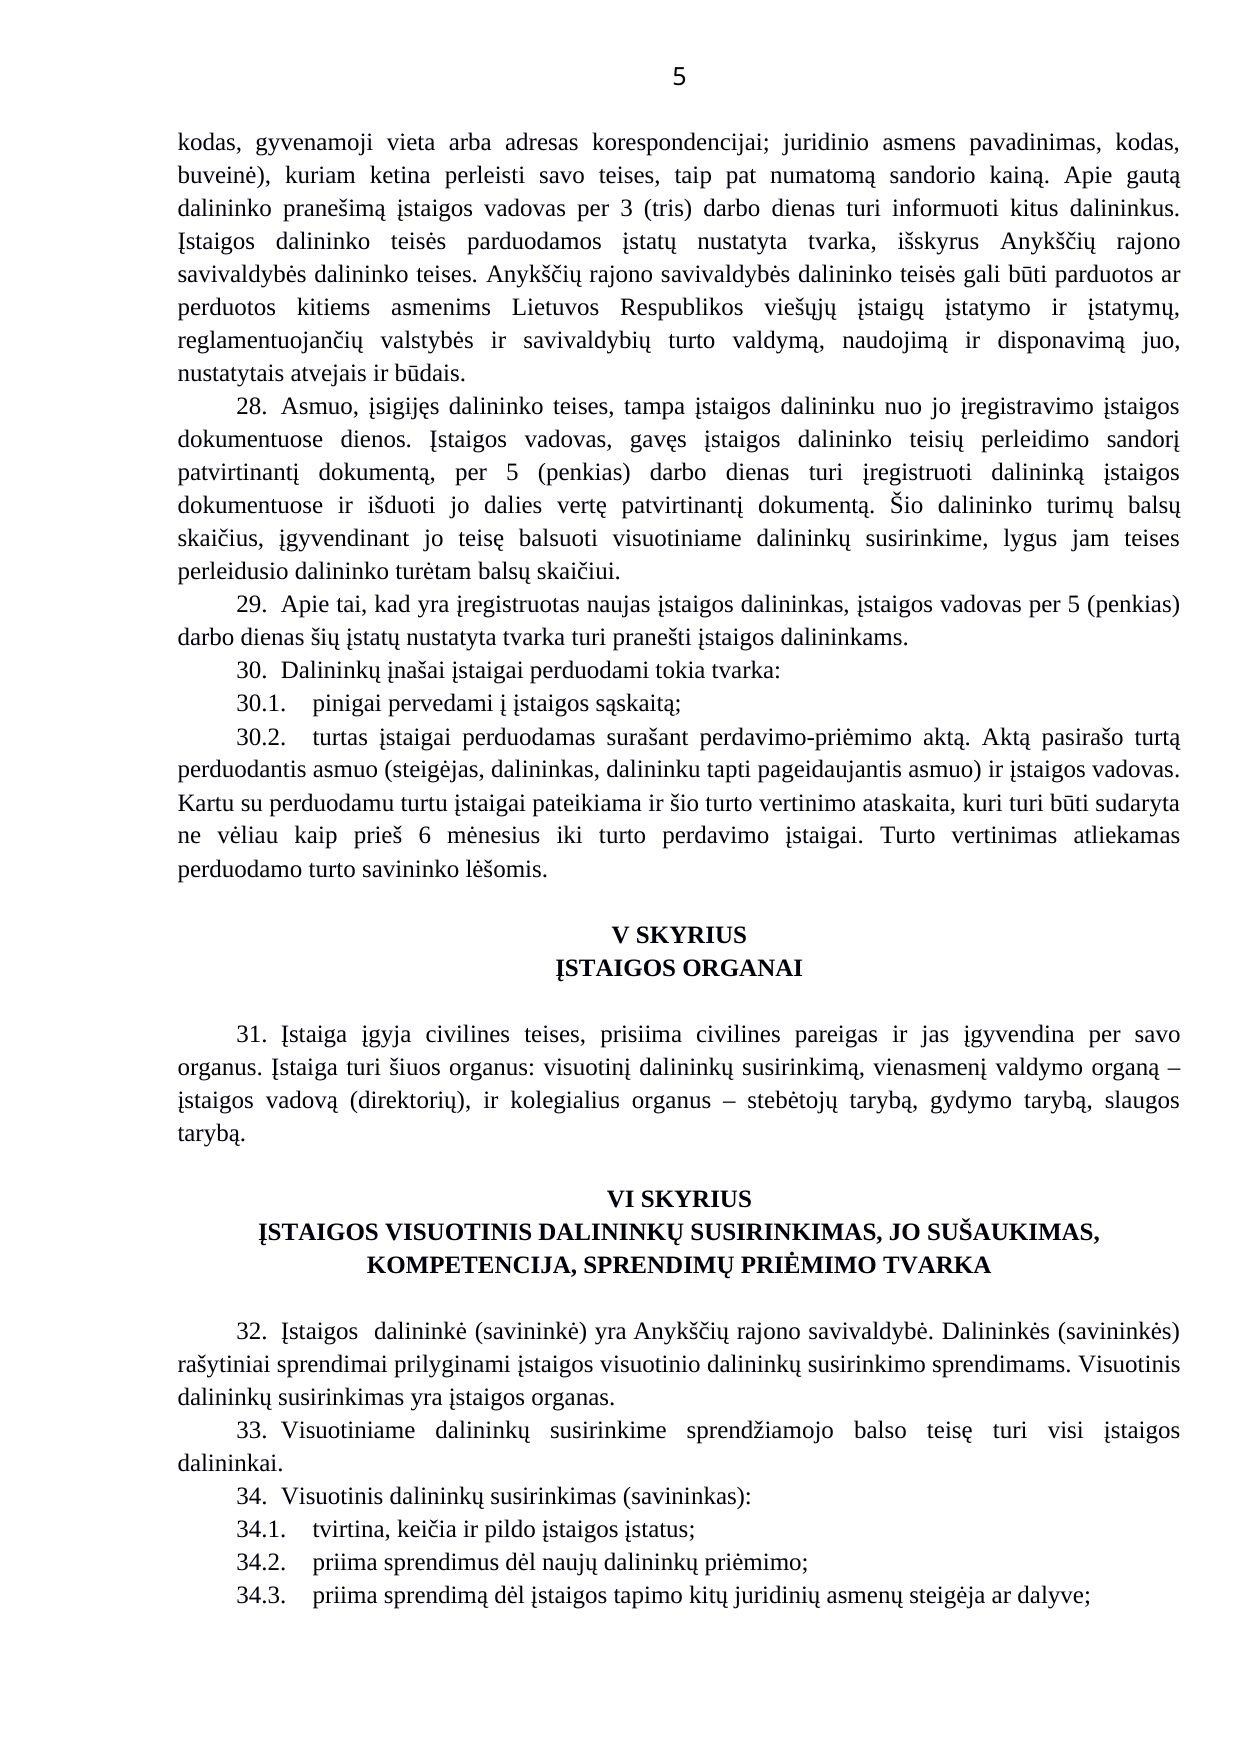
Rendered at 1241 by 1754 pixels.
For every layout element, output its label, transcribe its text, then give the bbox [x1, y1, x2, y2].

text ĮSTAIGOS ORGANAI [177, 953, 1181, 981]
text 34.3. priima sprendimą dėl įstaigos tapimo kitų juridinių asmenų steigėja ar dalyve; [177, 1580, 1181, 1609]
text 32. Įstaigos dalininkė (savininkė) yra Anykščių rajono savivaldybė. Dalininkės (savininkės) rašytiniai sprendimai prilyginami įstaigos visuotinio dalininkų susirinkimo sprendimams. Visuotinis dalininkų susirinkimas yra įstaigos organas. [177, 1316, 1181, 1411]
text ĮSTAIGOS VISUOTINIS DALININKŲ SUSIRINKIMAS, JO SUŠAUKIMAS, KOMPETENCIJA, SPRENDIMŲ PRIĖMIMO TVARKA [177, 1217, 1181, 1279]
text 34.2. priima sprendimus dėl naujų dalininkų priėmimo; [177, 1547, 1181, 1576]
text 34.1. tvirtina, keičia ir pildo įstaigos įstatus; [177, 1514, 1181, 1543]
text 31. Įstaiga įgyja civilines teises, prisiima civilines pareigas ir jas įgyvendina per savo organus. Įstaiga turi šiuos organus: visuotinį dalininkų susirinkimą, vienasmenį valdymo organą – įstaigos vadovą (direktorių), ir kolegialius organus – stebėtojų tarybą, gydymo tarybą, slaugos tarybą. [177, 1019, 1181, 1147]
text VI SKYRIUS [177, 1184, 1181, 1213]
text 30. Dalininkų įnašai įstaigai perduodami tokia tvarka: [177, 656, 1181, 684]
text 33. Visuotiniame dalininkų susirinkime sprendžiamojo balso teisę turi visi įstaigos dalininkai. [177, 1415, 1181, 1477]
text 30.1. pinigai pervedami į įstaigos sąskaitą; [177, 688, 1181, 717]
text kodas, gyvenamoji vieta arba adresas korespondencijai; juridinio asmens pavadinimas, kodas, buveinė), kuriam ketina perleisti savo teises, taip pat numatomą sandorio kainą. Apie gautą dalininko pranešimą įstaigos vadovas per 3 (tris) darbo dienas turi informuoti kitus dalininkus. Įstaigos dalininko teisės parduodamos įstatų nustatyta tvarka, išskyrus Anykščių rajono savivaldybės dalininko teises. Anykščių rajono savivaldybės dalininko teisės gali būti parduotos ar perduotos kitiems asmenims Lietuvos Respublikos viešųjų įstaigų įstatymo ir įstatymų, reglamentuojančių valstybės ir savivaldybių turto valdymą, naudojimą ir disponavimą juo, nustatytais atvejais ir būdais. [177, 127, 1181, 387]
text 30.2. turtas įstaigai perduodamas surašant perdavimo-priėmimo aktą. Aktą pasirašo turtą perduodantis asmuo (steigėjas, dalininkas, dalininku tapti pageidaujantis asmuo) ir įstaigos vadovas. Kartu su perduodamu turtu įstaigai pateikiama ir šio turto vertinimo ataskaita, kuri turi būti sudaryta ne vėliau kaip prieš 6 mėnesius iki turto perdavimo įstaigai. Turto vertinimas atliekamas perduodamo turto savininko lėšomis. [177, 722, 1181, 882]
text 29. Apie tai, kad yra įregistruotas naujas įstaigos dalininkas, įstaigos vadovas per 5 (penkias) darbo dienas šių įstatų nustatyta tvarka turi pranešti įstaigos dalininkams. [177, 589, 1181, 651]
text 28. Asmuo, įsigijęs dalininko teises, tampa įstaigos dalininku nuo jo įregistravimo įstaigos dokumentuose dienos. Įstaigos vadovas, gavęs įstaigos dalininko teisių perleidimo sandorį patvirtinantį dokumentą, per 5 (penkias) darbo dienas turi įregistruoti dalininką įstaigos dokumentuose ir išduoti jo dalies vertę patvirtinantį dokumentą. Šio dalininko turimų balsų skaičius, įgyvendinant jo teisę balsuoti visuotiniame dalininkų susirinkime, lygus jam teises perleidusio dalininko turėtam balsų skaičiui. [177, 391, 1181, 585]
text V SKYRIUS [177, 920, 1181, 948]
text 34. Visuotinis dalininkų susirinkimas (savininkas): [177, 1481, 1181, 1510]
